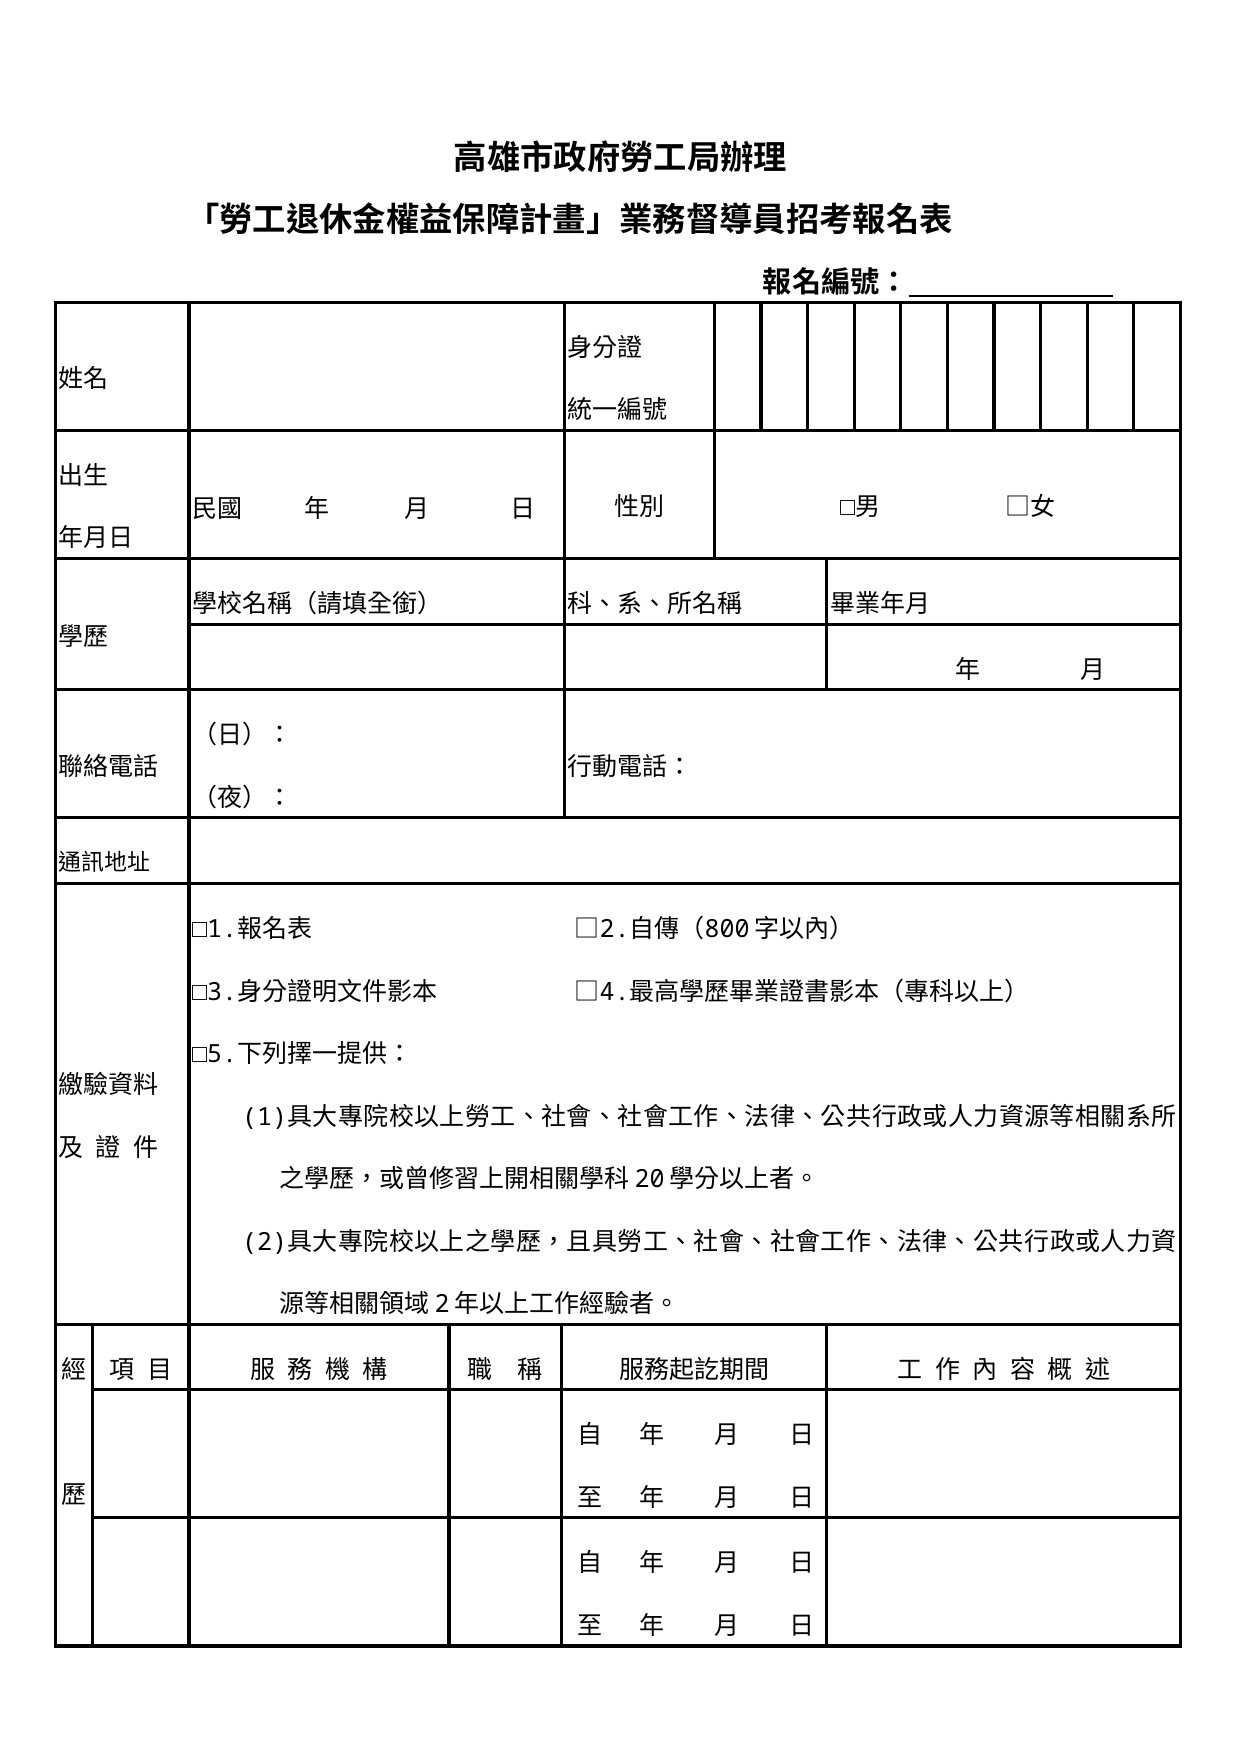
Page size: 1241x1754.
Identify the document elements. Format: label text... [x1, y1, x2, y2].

table_cell 科、系、所名稱 [566, 560, 825, 622]
table_cell [191, 1391, 447, 1516]
table_cell 工 作 內 容 概 述 [828, 1326, 1179, 1388]
table_cell 學校名稱（請填全銜） [191, 560, 563, 622]
table_cell □1.報名表 □2.自傳（800字以內） □3.身分證明文件影本 □4.最高學歷畢業證書影本（專科以上） □5.下列擇一提供： (1)具大專院校以上勞工、社會、社會工作、法律、公共行政或人力資源等相關系所之學歷，或曾修習上開相關學科20學分以上者。 (2)具大專院校以上之學歷，且具勞工、社會、社會工作、法律、公共行政或人力資源等相關領域2年以上工作經驗者。 [191, 885, 1179, 1322]
table_cell 年 月 [828, 626, 1179, 688]
table_cell [94, 1519, 187, 1644]
table_header [949, 304, 992, 429]
table_cell [828, 1391, 1179, 1516]
table_cell [451, 1391, 560, 1516]
table_cell 經 歷 [57, 1326, 91, 1644]
table_header 姓名 [57, 304, 187, 429]
table_cell 畢業年月 [828, 560, 1179, 622]
table_header [996, 304, 1039, 429]
table_cell 學歷 [57, 560, 187, 688]
table_cell 行動電話： [566, 691, 1179, 816]
table_cell [191, 626, 563, 688]
table_cell 自 年 月 日 至 年 月 日 [563, 1391, 825, 1516]
table_cell 服務起訖期間 [563, 1326, 825, 1388]
table_header [763, 304, 806, 429]
table_cell [566, 626, 825, 688]
table_header 身分證 統一編號 [566, 304, 713, 429]
text 報名編號： [118, 238, 1122, 301]
table_cell 職 稱 [451, 1326, 560, 1388]
table_cell 通訊地址 [57, 819, 187, 882]
text 高雄市政府勞工局辦理 [118, 113, 1122, 176]
table_header [191, 304, 563, 429]
table_cell 服 務 機 構 [191, 1326, 447, 1388]
table_cell 自 年 月 日 至 年 月 日 [563, 1519, 825, 1644]
table_cell □男 □女 [716, 432, 1179, 557]
table_header [716, 304, 759, 429]
table_cell [828, 1519, 1179, 1644]
table_cell 性別 [566, 432, 713, 557]
table_header [1042, 304, 1086, 429]
table_cell [451, 1519, 560, 1644]
table_cell [94, 1391, 187, 1516]
table_cell 出生 年月日 [57, 432, 187, 557]
text 「勞工退休金權益保障計畫」業務督導員招考報名表 [118, 176, 1122, 238]
table_cell （日）： （夜）： [191, 691, 563, 816]
table_header [902, 304, 946, 429]
table_cell [191, 819, 1179, 882]
table_header [1135, 304, 1179, 429]
table_cell 民國 年 月 日 [191, 432, 563, 557]
table_header [856, 304, 899, 429]
table_header [1089, 304, 1132, 429]
table_cell 繳驗資料 及 證 件 [57, 885, 187, 1322]
table_cell 聯絡電話 [57, 691, 187, 816]
table_header [809, 304, 853, 429]
table_cell [191, 1519, 447, 1644]
table_cell 項 目 [94, 1326, 187, 1388]
